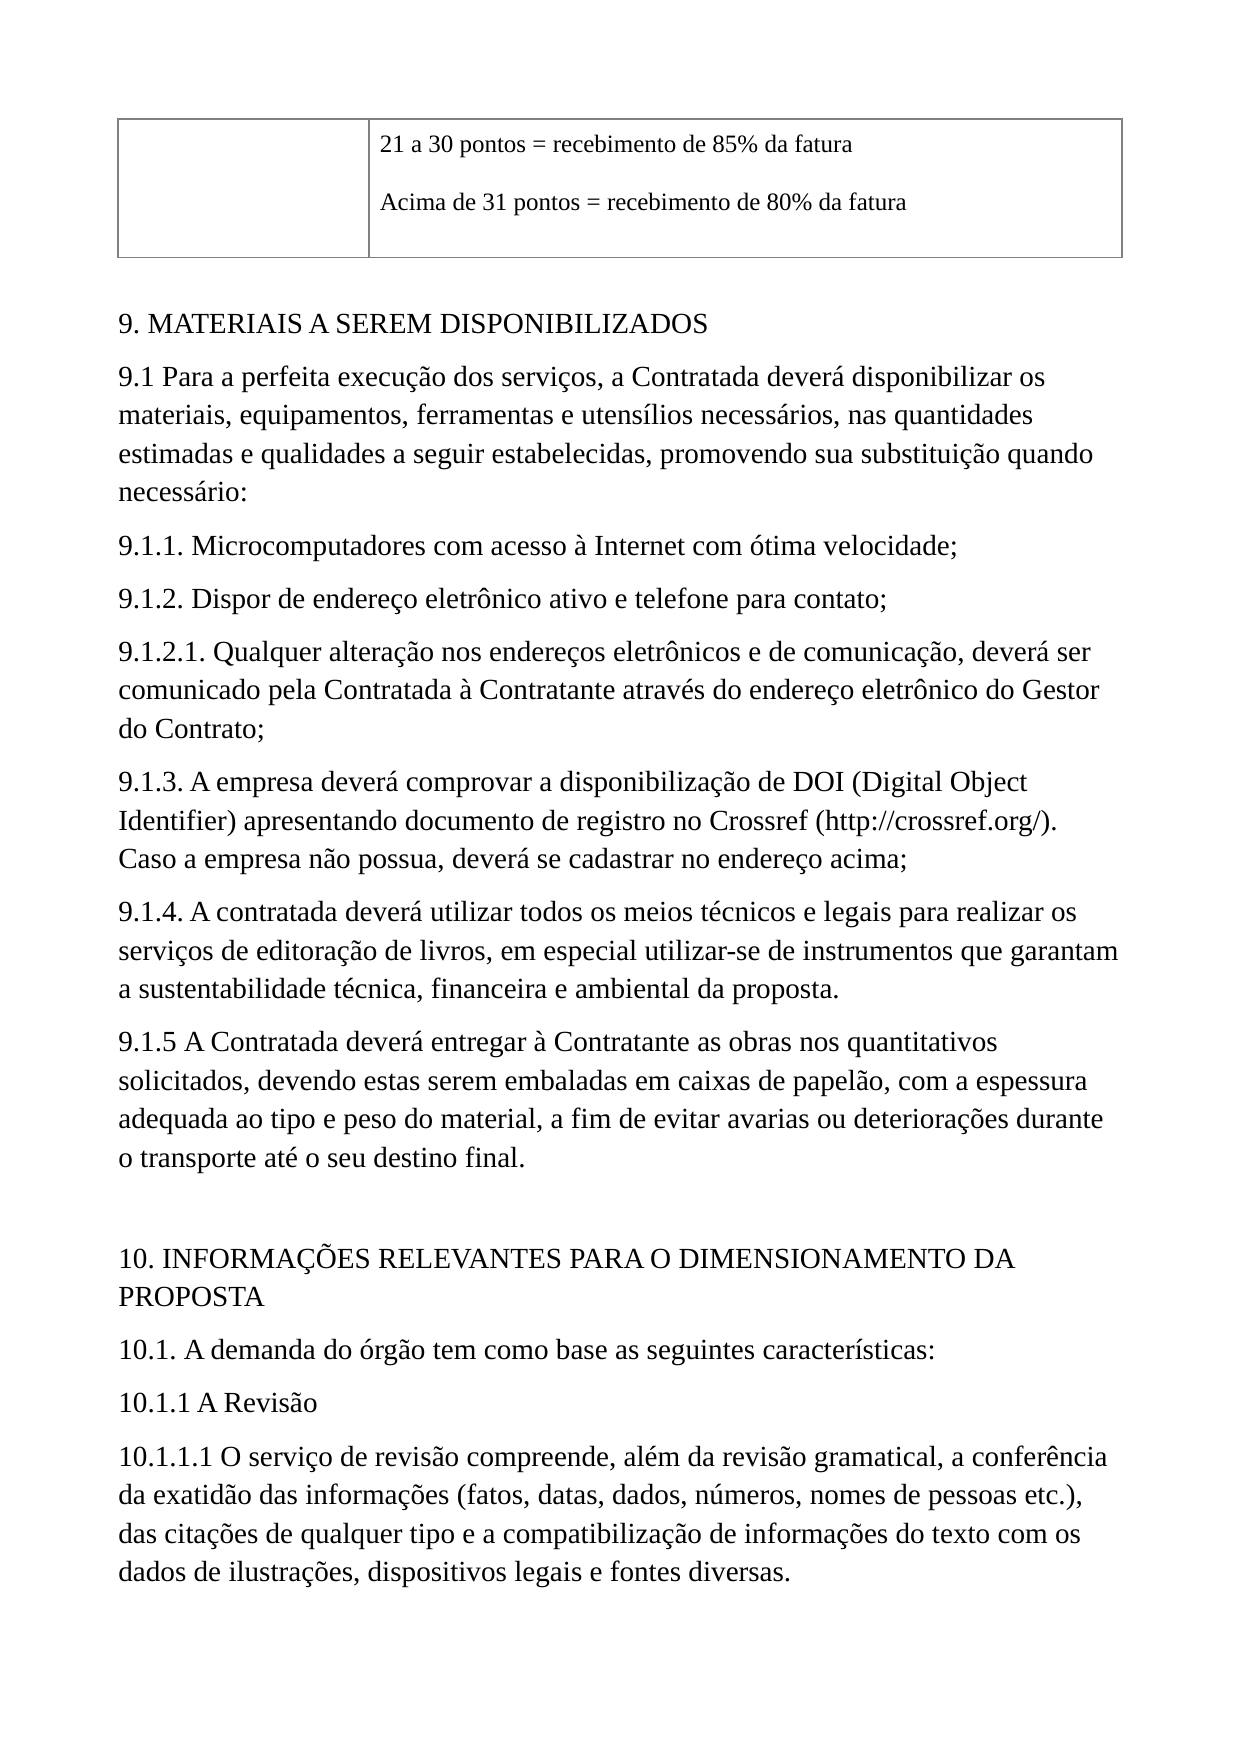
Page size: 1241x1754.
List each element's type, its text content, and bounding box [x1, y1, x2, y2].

text 9.1.1. Microcomputadores com acesso à Internet com ótima velocidade; [118, 528, 1122, 561]
text 10.1. ​A demanda do órgão tem como base as seguintes características: [118, 1332, 1122, 1366]
text 9. MATERIAIS A SEREM DISPONIBILIZADOS [118, 306, 1122, 339]
text 9.1.2.1. Qualquer alteração nos endereços eletrônicos e de comunicação, deverá ser comunicado pela Contratada à Contratante através do endereço eletrônico do Gestor do Contrato; [118, 634, 1122, 744]
table_cell 21 a 30 pontos = recebimento de 85% da fatura Acima de 31 pontos = recebimento de 80% da fatura [370, 120, 1121, 257]
text 9.1.2. Dispor de endereço eletrônico ativo e telefone para contato; [118, 581, 1122, 614]
text 9.1.5 A Contratada deverá entregar à Contratante as obras nos quantitativos solicitados, devendo estas serem embaladas em caixas de papelão, com a espessura adequada ao tipo e peso do material, a fim de evitar avarias ou deteriorações durante o transporte até o seu destino final. [118, 1024, 1122, 1174]
text 9.1 Para a perfeita execução dos serviços, a Contratada deverá disponibilizar os materiais, equipamentos, ferramentas e utensílios necessários, nas quantidades estimadas e qualidades a seguir estabelecidas, promovendo sua substituição quando necessário: [118, 359, 1122, 508]
table_cell [119, 120, 368, 257]
text 10.1.1.1 O serviço de revisão compreende, além da revisão gramatical, a conferência da exatidão das informações (fatos, datas, dados, números, nomes de pessoas etc.), das citações de qualquer tipo e a compatibilização de informações do texto com os dados de ilustrações, dispositivos legais e fontes diversas. [118, 1439, 1122, 1588]
text 10. INFORMAÇÕES RELEVANTES PARA O DIMENSIONAMENTO DA PROPOSTA [118, 1241, 1122, 1313]
text 10.1.1 A Revisão [118, 1386, 1122, 1419]
text 9.1.4. A contratada deverá utilizar todos os meios técnicos e legais para realizar os serviços de editoração de livros, em especial utilizar-se de instrumentos que garantam a sustentabilidade técnica, financeira e ambiental da proposta. [118, 894, 1122, 1005]
text 9.1.3. A empresa deverá comprovar a disponibilização de DOI (Digital Object Identifier) apresentando documento de registro no Crossref (http://crossref.org/). Caso a empresa não possua, deverá se cadastrar no endereço acima; [118, 764, 1122, 875]
